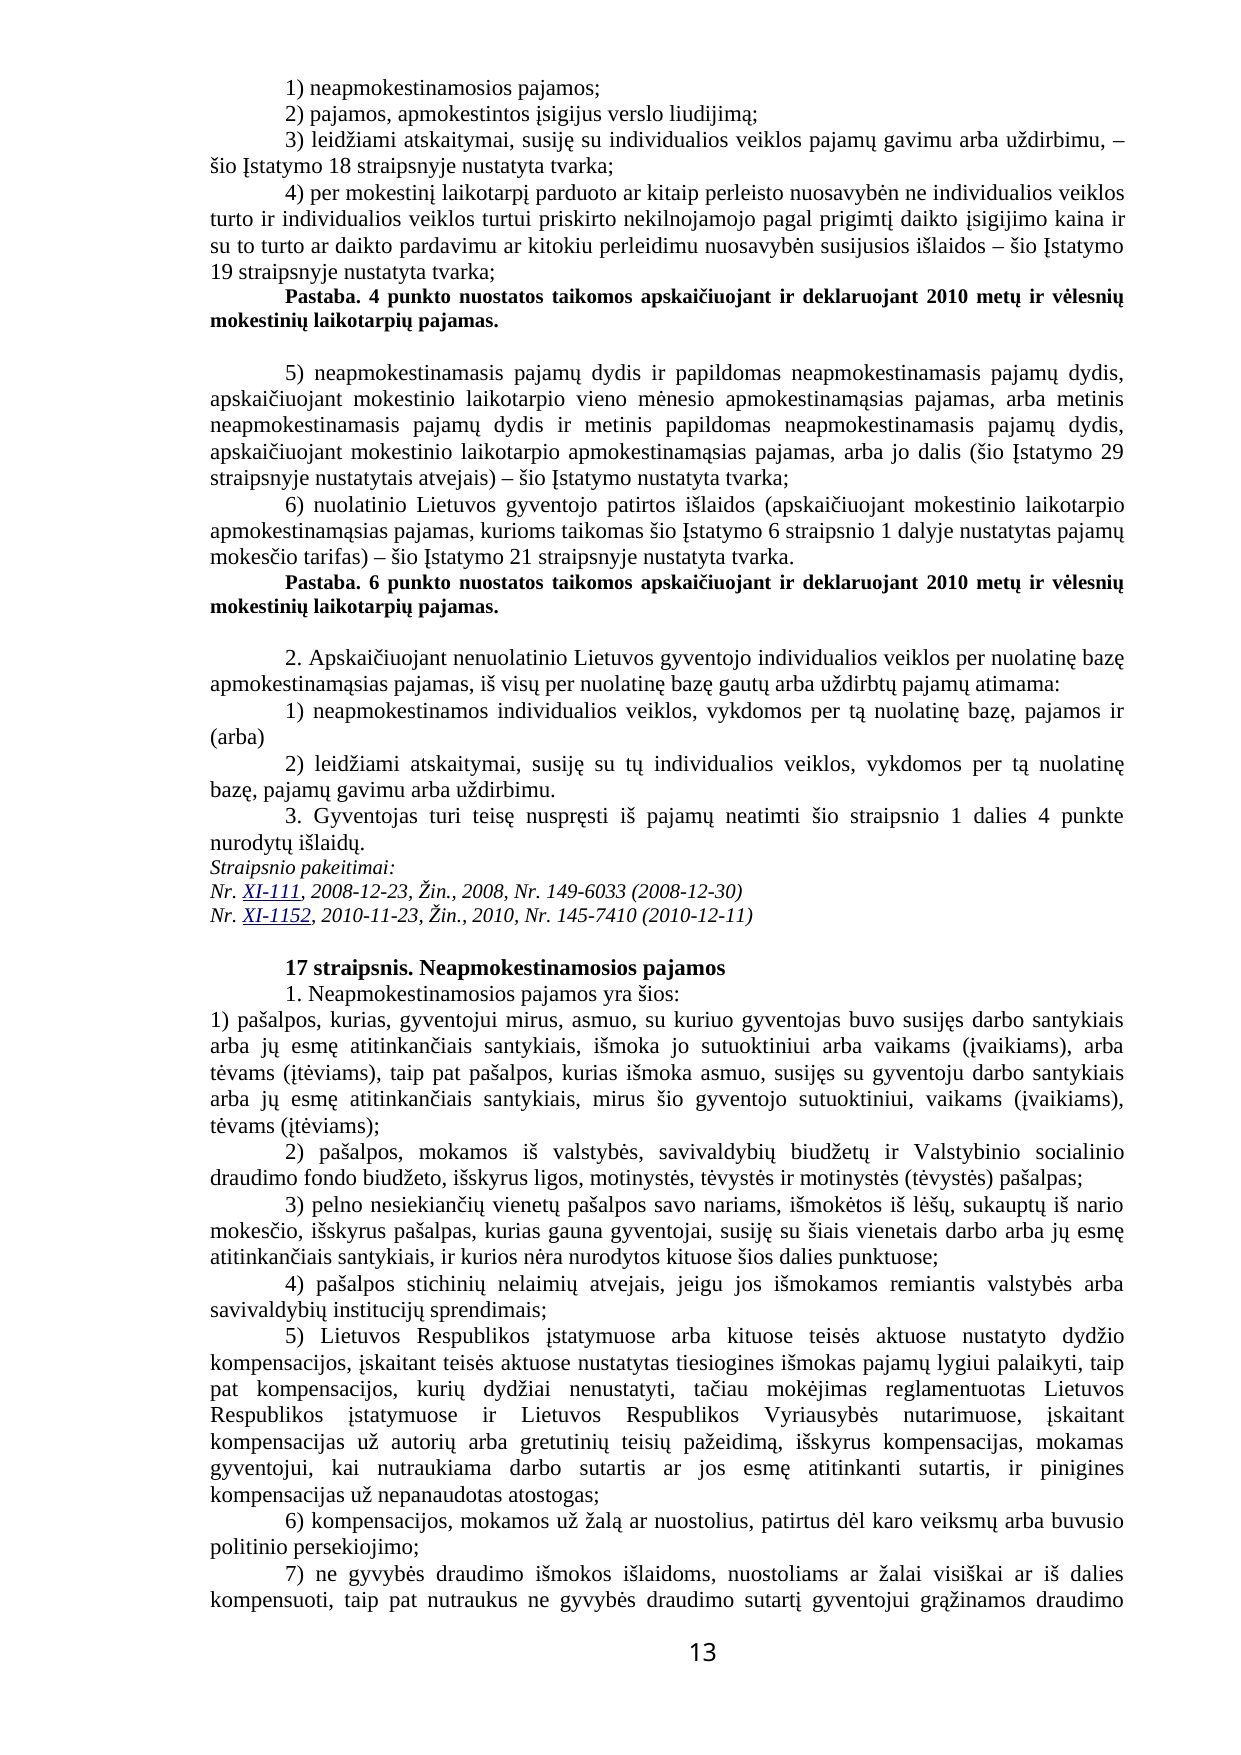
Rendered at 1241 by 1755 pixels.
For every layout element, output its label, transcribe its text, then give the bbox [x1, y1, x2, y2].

text 4) pašalpos stichinių nelaimių atvejais, jeigu jos išmokamos remiantis valstybės arba savivaldybių institucijų sprendimais; [210, 1270, 1126, 1322]
text Pastaba. 4 punkto nuostatos taikomos apskaičiuojant ir deklaruojant 2010 metų ir vėlesnių mokestinių laikotarpių pajamas. [210, 284, 1126, 332]
text 2) pajamos, apmokestintos įsigijus verslo liudijimą; [210, 100, 1126, 126]
text 6) kompensacijos, mokamos už žalą ar nuostolius, patirtus dėl karo veiksmų arba buvusio politinio persekiojimo; [210, 1507, 1126, 1560]
text 6) nuolatinio Lietuvos gyventojo patirtos išlaidos (apskaičiuojant mokestinio laikotarpio apmokestinamąsias pajamas, kurioms taikomas šio Įstatymo 6 straipsnio 1 dalyje nustatytas pajamų mokesčio tarifas) – šio Įstatymo 21 straipsnyje nustatyta tvarka. [210, 491, 1126, 570]
text 4) per mokestinį laikotarpį parduoto ar kitaip perleisto nuosavybėn ne individualios veiklos turto ir individualios veiklos turtui priskirto nekilnojamojo pagal prigimtį daikto įsigijimo kaina ir su to turto ar daikto pardavimu ar kitokiu perleidimu nuosavybėn susijusios išlaidos – šio Įstatymo 19 straipsnyje nustatyta tvarka; [210, 179, 1126, 284]
text 2. Apskaičiuojant nenuolatinio Lietuvos gyventojo individualios veiklos per nuolatinę bazę apmokestinamąsias pajamas, iš visų per nuolatinę bazę gautų arba uždirbtų pajamų atimama: [210, 644, 1126, 697]
text 2) pašalpos, mokamos iš valstybės, savivaldybių biudžetų ir Valstybinio socialinio draudimo fondo biudžeto, išskyrus ligos, motinystės, tėvystės ir motinystės (tėvystės) pašalpas; [210, 1138, 1126, 1191]
text 1) neapmokestinamos individualios veiklos, vykdomos per tą nuolatinę bazę, pajamos ir (arba) [210, 697, 1126, 749]
text 1) neapmokestinamosios pajamos; [210, 73, 1126, 100]
text 5) neapmokestinamasis pajamų dydis ir papildomas neapmokestinamasis pajamų dydis, apskaičiuojant mokestinio laikotarpio vieno mėnesio apmokestinamąsias pajamas, arba metinis neapmokestinamasis pajamų dydis ir metinis papildomas neapmokestinamasis pajamų dydis, apskaičiuojant mokestinio laikotarpio apmokestinamąsias pajamas, arba jo dalis (šio Įstatymo 29 straipsnyje nustatytais atvejais) – šio Įstatymo nustatyta tvarka; [210, 359, 1126, 491]
text 3) pelno nesiekiančių vienetų pašalpos savo nariams, išmokėtos iš lėšų, sukauptų iš nario mokesčio, išskyrus pašalpas, kurias gauna gyventojai, susiję su šiais vienetais darbo arba jų esmę atitinkančiais santykiais, ir kurios nėra nurodytos kituose šios dalies punktuose; [210, 1191, 1126, 1270]
text 1. Neapmokestinamosios pajamos yra šios: [210, 980, 1126, 1006]
text 3) leidžiami atskaitymai, susiję su individualios veiklos pajamų gavimu arba uždirbimu, – šio Įstatymo 18 straipsnyje nustatyta tvarka; [210, 126, 1126, 179]
text Nr. XI-111, 2008-12-23, Žin., 2008, Nr. 149-6033 (2008-12-30) [210, 879, 1126, 903]
text Nr. XI-1152, 2010-11-23, Žin., 2010, Nr. 145-7410 (2010-12-11) [210, 903, 1126, 927]
text Straipsnio pakeitimai: [210, 855, 1126, 879]
text 1) pašalpos, kurias, gyventojui mirus, asmuo, su kuriuo gyventojas buvo susijęs darbo santykiais arba jų esmę atitinkančiais santykiais, išmoka jo sutuoktiniui arba vaikams (įvaikiams), arba tėvams (įtėviams), taip pat pašalpos, kurias išmoka asmuo, susijęs su gyventoju darbo santykiais arba jų esmę atitinkančiais santykiais, mirus šio gyventojo sutuoktiniui, vaikams (įvaikiams), tėvams (įtėviams); [210, 1006, 1126, 1138]
text 7) ne gyvybės draudimo išmokos išlaidoms, nuostoliams ar žalai visiškai ar iš dalies kompensuoti, taip pat nutraukus ne gyvybės draudimo sutartį gyventojui grąžinamos draudimo [210, 1560, 1126, 1612]
text 2) leidžiami atskaitymai, susiję su tų individualios veiklos, vykdomos per tą nuolatinę bazę, pajamų gavimu arba uždirbimu. [210, 749, 1126, 802]
text 5) Lietuvos Respublikos įstatymuose arba kituose teisės aktuose nustatyto dydžio kompensacijos, įskaitant teisės aktuose nustatytas tiesiogines išmokas pajamų lygiui palaikyti, taip pat kompensacijos, kurių dydžiai nenustatyti, tačiau mokėjimas reglamentuotas Lietuvos Respublikos įstatymuose ir Lietuvos Respublikos Vyriausybės nutarimuose, įskaitant kompensacijas už autorių arba gretutinių teisių pažeidimą, išskyrus kompensacijas, mokamas gyventojui, kai nutraukiama darbo sutartis ar jos esmę atitinkanti sutartis, ir pinigines kompensacijas už nepanaudotas atostogas; [210, 1322, 1126, 1507]
text 3. Gyventojas turi teisę nuspręsti iš pajamų neatimti šio straipsnio 1 dalies 4 punkte nurodytų išlaidų. [210, 802, 1126, 855]
text 17 straipsnis. Neapmokestinamosios pajamos [210, 953, 1126, 980]
text Pastaba. 6 punkto nuostatos taikomos apskaičiuojant ir deklaruojant 2010 metų ir vėlesnių mokestinių laikotarpių pajamas. [210, 570, 1126, 618]
